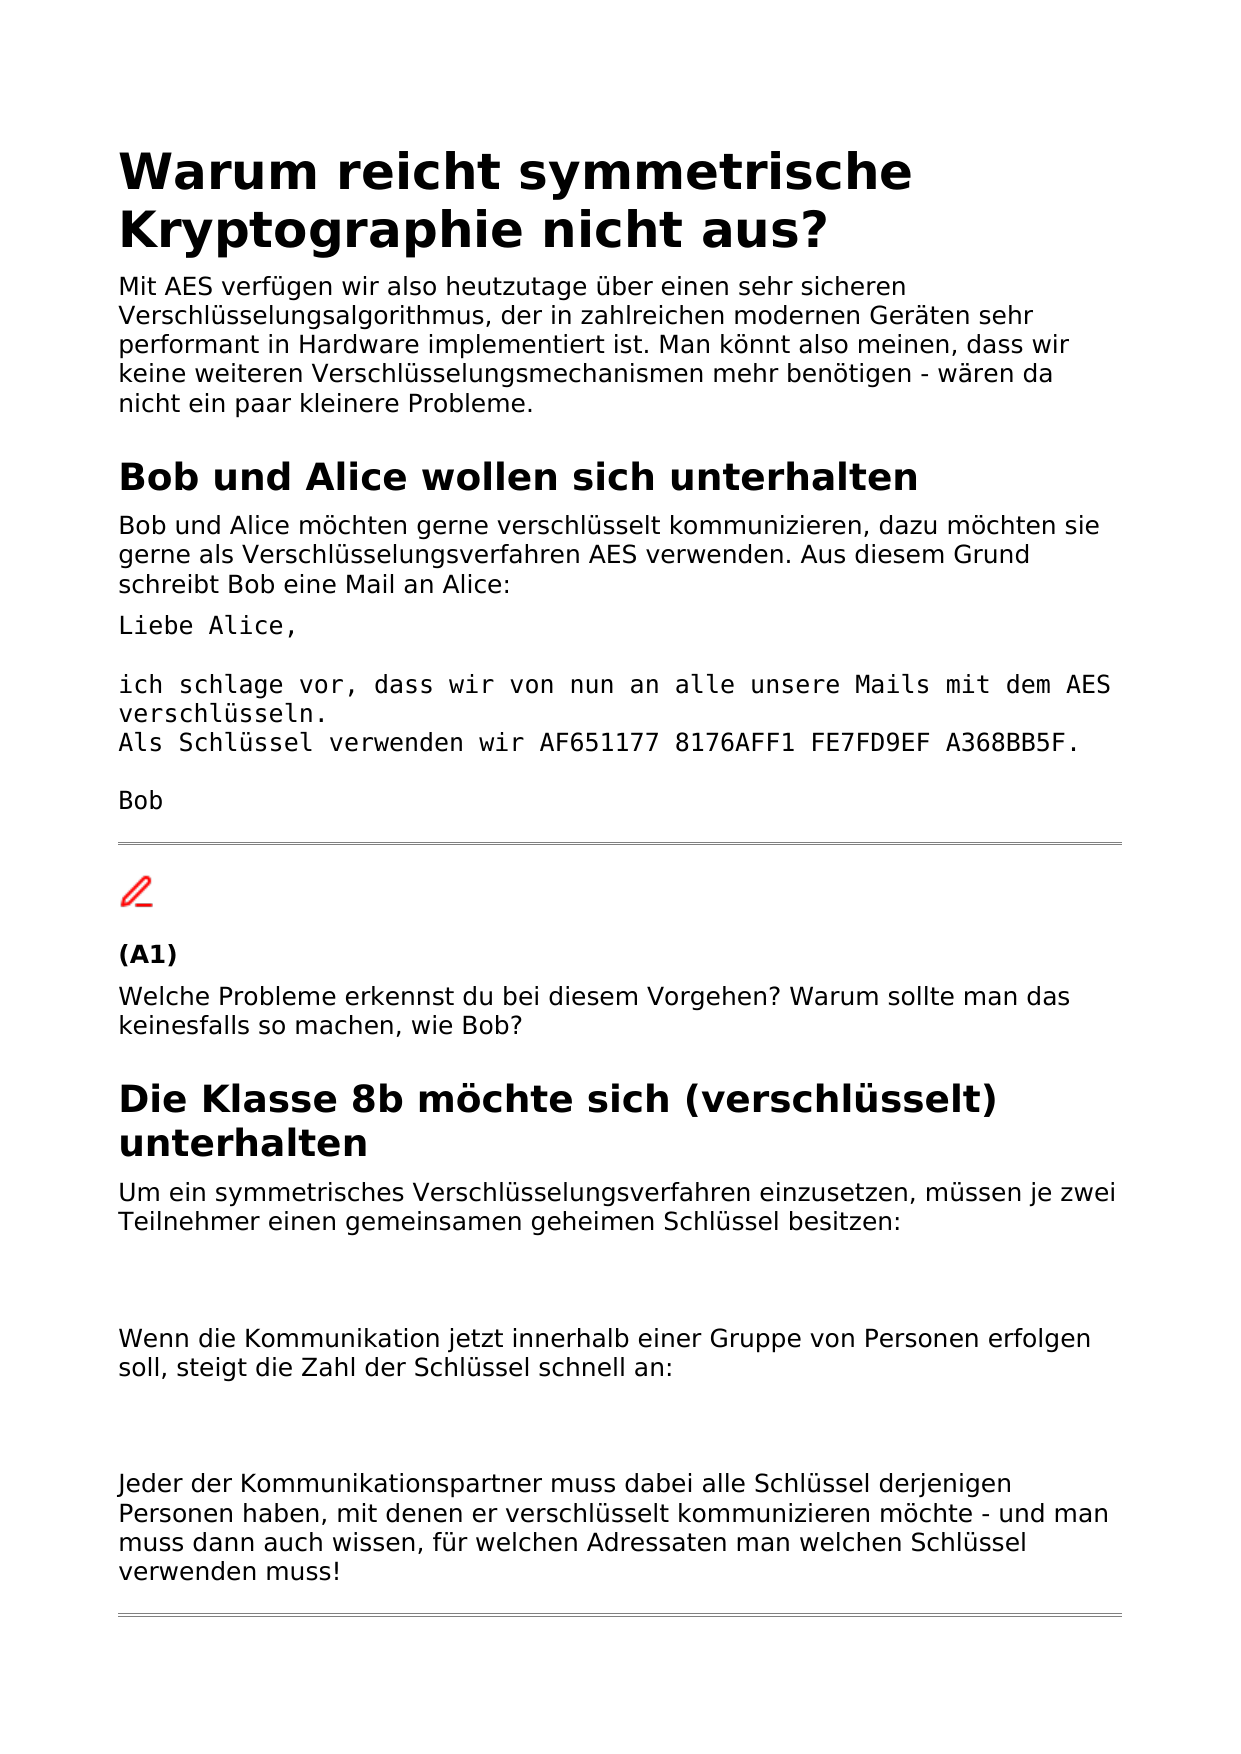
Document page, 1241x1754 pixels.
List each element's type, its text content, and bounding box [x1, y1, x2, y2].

text Bob und Alice möchten gerne verschlüsselt kommunizieren, dazu möchten sie gerne als Verschlüsselungsverfahren AES verwenden. Aus diesem Grund schreibt Bob eine Mail an Alice: [118, 512, 1122, 599]
text Mit AES verfügen wir also heutzutage über einen sehr sicheren Verschlüsselungsalgorithmus, der in zahlreichen modernen Geräten sehr performant in Hardware implementiert ist. Man könnt also meinen, dass wir keine weiteren Verschlüsselungsmechanismen mehr benötigen - wären da nicht ein paar kleinere Probleme. [118, 272, 1122, 418]
text Um ein symmetrisches Verschlüsselungsverfahren einzusetzen, müssen je zwei Teilnehmer einen gemeinsamen geheimen Schlüssel besitzen: [118, 1178, 1122, 1236]
text Welche Probleme erkennst du bei diesem Vorgehen? Warum sollte man das keinesfalls so machen, wie Bob? [118, 982, 1122, 1041]
text Wenn die Kommunikation jetzt innerhalb einer Gruppe von Personen erfolgen soll, steigt die Zahl der Schlüssel schnell an: [118, 1324, 1122, 1382]
picture [118, 873, 156, 912]
subtitle Die Klasse 8b möchte sich (verschlüsselt) unterhalten [118, 1078, 1122, 1165]
text Jeder der Kommunikationspartner muss dabei alle Schlüssel derjenigen Personen haben, mit denen er verschlüsselt kommunizieren möchte - und man muss dann auch wissen, für welchen Adressaten man welchen Schlüssel verwenden muss! [118, 1470, 1122, 1586]
subtitle (A1) [118, 941, 1122, 970]
subtitle Bob und Alice wollen sich unterhalten [118, 455, 1122, 499]
subtitle Warum reicht symmetrische Kryptographie nicht aus? [118, 143, 1122, 259]
text Liebe Alice, ich schlage vor, dass wir von nun an alle unsere Mails mit dem AES verschlüsseln. Als Schlüssel verwenden wir AF651177 8176AFF1 FE7FD9EF A368BB5F. Bob [118, 612, 1122, 816]
